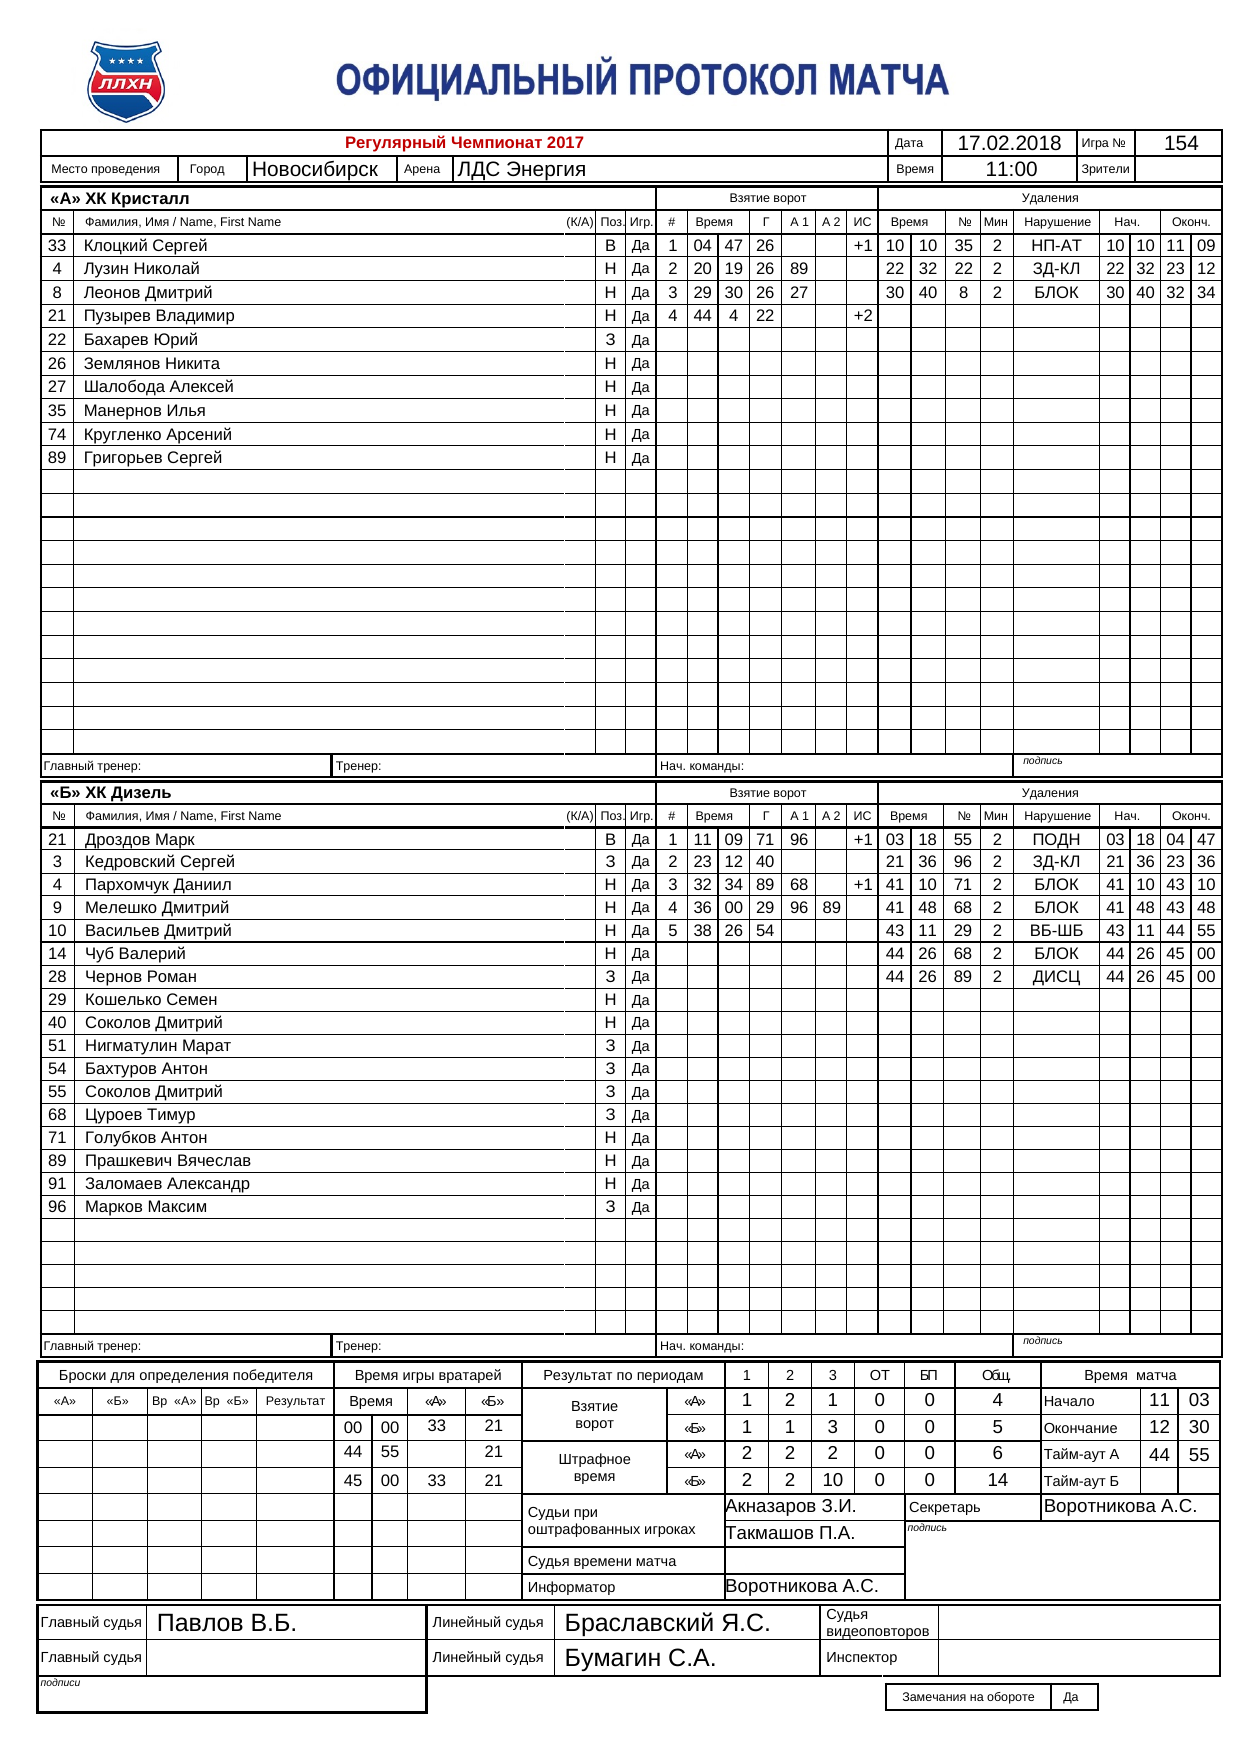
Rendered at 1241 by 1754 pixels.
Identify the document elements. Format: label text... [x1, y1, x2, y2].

table_cell Нигматулин Марат [75, 1035, 564, 1057]
table_cell [782, 1150, 815, 1172]
table_cell [1014, 541, 1099, 564]
table_cell Да [626, 1150, 655, 1172]
table_cell [879, 1242, 910, 1264]
table_cell 8 [42, 281, 73, 303]
table_cell [912, 707, 945, 729]
table_cell [816, 659, 846, 682]
table_cell [1100, 1219, 1129, 1241]
table_header Броски для определения победителя [39, 1363, 333, 1387]
table_cell [257, 1494, 333, 1520]
table_cell 21 [466, 1416, 521, 1440]
table_cell Да [626, 1081, 655, 1103]
table_cell [1100, 352, 1129, 374]
table_cell 54 [42, 1058, 74, 1079]
table_cell [1131, 541, 1160, 564]
table_cell [148, 1416, 201, 1440]
table_cell [1192, 565, 1221, 587]
table_cell [847, 328, 877, 351]
table_cell [1131, 328, 1160, 351]
table_cell [657, 989, 687, 1011]
table_cell Штрафное время [523, 1442, 666, 1493]
table_cell [565, 376, 595, 398]
table_cell [847, 943, 877, 964]
table_cell [1131, 305, 1160, 327]
table_cell [912, 1012, 943, 1033]
table_cell [202, 1494, 256, 1520]
table_cell [1161, 1081, 1190, 1103]
table_cell [719, 943, 749, 964]
table_cell ЛДС Энергия [454, 157, 887, 181]
table_cell 71 [944, 874, 980, 895]
table_cell [782, 1288, 815, 1310]
table_cell [626, 565, 655, 587]
table_cell [1014, 305, 1099, 327]
table_cell [719, 1311, 749, 1333]
table_cell [1014, 1127, 1099, 1149]
table_cell [750, 989, 781, 1011]
table_cell Бахтуров Антон [75, 1058, 564, 1079]
table_cell [565, 683, 595, 706]
table_cell [1100, 1104, 1129, 1126]
table_cell Шалобода Алексей [74, 376, 564, 398]
table_cell Зрители [1078, 157, 1134, 181]
table_cell 41 [879, 896, 910, 918]
table_header Взятие ворот [657, 188, 877, 209]
table_cell 89 [944, 966, 980, 987]
table_cell [565, 1058, 595, 1079]
table_cell Дроздов Марк [75, 829, 564, 849]
table_cell [944, 1242, 980, 1264]
table_cell [565, 446, 595, 469]
table_cell [688, 565, 717, 587]
table_cell [1192, 1265, 1221, 1287]
table_cell 32 [1131, 257, 1160, 280]
table_cell [946, 446, 980, 469]
table_cell [565, 470, 595, 493]
table_cell [912, 328, 945, 351]
table_cell [39, 1494, 92, 1520]
table_cell [565, 1104, 595, 1126]
table_cell [782, 494, 815, 516]
table_cell 0 [905, 1468, 954, 1493]
table_cell 11 [1131, 920, 1160, 941]
table_cell [1131, 565, 1160, 587]
table_cell [1161, 1058, 1190, 1079]
table_cell [847, 1081, 877, 1103]
table_cell [565, 305, 595, 327]
table_cell [565, 541, 595, 564]
table_cell [596, 1265, 625, 1287]
table_cell 00 [719, 896, 749, 918]
table_cell 1 [657, 829, 687, 849]
table_cell 44 [1100, 966, 1129, 987]
table_cell Чуб Валерий [75, 943, 564, 964]
table_cell 03 [879, 829, 910, 849]
table_cell [688, 541, 717, 564]
table_cell [626, 1242, 655, 1264]
table_cell [1014, 1219, 1099, 1241]
table_cell [657, 518, 687, 540]
table_cell [1192, 446, 1221, 469]
table_cell (К/А) [565, 211, 595, 233]
table_cell 91 [42, 1173, 74, 1195]
table_cell Да [626, 376, 655, 398]
table_cell подписи [39, 1677, 425, 1711]
table_cell [847, 730, 877, 753]
table_cell [719, 565, 749, 587]
table_cell [946, 352, 980, 374]
table_cell [782, 636, 815, 658]
table_cell [816, 470, 846, 493]
table_cell [946, 636, 980, 658]
table_cell [719, 376, 749, 398]
table_cell 44 [1141, 1441, 1177, 1467]
table_cell [1014, 470, 1099, 493]
table_cell [688, 1058, 717, 1079]
table_cell [750, 1081, 781, 1103]
table_cell [565, 328, 595, 351]
table_cell [750, 518, 781, 540]
table_cell [879, 305, 910, 327]
table_cell [816, 257, 846, 280]
table_cell [1161, 707, 1190, 729]
table_cell НП-АТ [1014, 235, 1099, 256]
table_cell Время [879, 805, 943, 826]
table_cell [912, 659, 945, 682]
table_cell [93, 1521, 147, 1546]
table_cell [688, 1219, 717, 1241]
table_cell [912, 989, 943, 1011]
table_cell [1100, 730, 1129, 753]
table_cell [1131, 446, 1160, 469]
table_cell [74, 612, 564, 634]
table_cell [408, 1441, 465, 1467]
table_cell [1192, 399, 1221, 422]
table_cell [335, 1547, 371, 1573]
table_cell А 1 [782, 805, 815, 826]
table_cell [1192, 494, 1221, 516]
table_cell 44 [879, 966, 910, 987]
table_cell [466, 1521, 521, 1546]
table_cell 0 [905, 1415, 954, 1440]
table_cell [1131, 494, 1160, 516]
table_cell [816, 1265, 846, 1287]
table_cell 1 [657, 235, 687, 256]
table_cell [688, 1104, 717, 1126]
table_cell 00 [1192, 966, 1221, 987]
table_cell # [657, 805, 687, 826]
table_cell [74, 683, 564, 706]
table_cell [596, 470, 625, 493]
table_cell [946, 683, 980, 706]
table_cell [782, 1035, 815, 1057]
table_cell Цуроев Тимур [75, 1104, 564, 1126]
table_cell [1192, 989, 1221, 1011]
table_cell Главный судья [39, 1640, 146, 1675]
table_cell [1100, 989, 1129, 1011]
table_cell 26 [750, 235, 781, 256]
table_cell [944, 1150, 980, 1172]
table_cell 22 [946, 257, 980, 280]
table_cell 35 [42, 399, 73, 422]
table_cell [1131, 399, 1160, 422]
table_cell Да [626, 920, 655, 941]
table_cell [750, 1265, 781, 1287]
table_cell [912, 1288, 943, 1310]
table_cell [847, 1058, 877, 1079]
table_cell Пархомчук Даниил [75, 874, 564, 895]
table_cell [816, 305, 846, 327]
table_cell [1131, 376, 1160, 398]
table_cell З [596, 1058, 625, 1079]
table_cell Нач. команды: [657, 1335, 1012, 1356]
table_cell [847, 352, 877, 374]
table_cell [981, 1012, 1013, 1033]
table_cell [1131, 989, 1160, 1011]
table_cell [1131, 1288, 1160, 1310]
table_cell [657, 1265, 687, 1287]
table_cell [1014, 1242, 1099, 1264]
table_cell Время [688, 805, 749, 826]
table_cell [1014, 1012, 1099, 1033]
table_cell [944, 1311, 980, 1333]
table_cell [981, 1104, 1013, 1126]
table_cell [944, 1081, 980, 1103]
table_cell Да [626, 1058, 655, 1079]
table_cell [847, 1150, 877, 1172]
table_cell 20 [688, 257, 717, 280]
table_cell 03 [1100, 829, 1129, 849]
table_cell [912, 541, 945, 564]
table_cell [1161, 376, 1190, 398]
table_cell [1014, 376, 1099, 398]
table_cell [782, 235, 815, 256]
table_cell Время [889, 157, 941, 181]
table_cell [847, 257, 877, 280]
table_cell [816, 1035, 846, 1057]
table_cell 21 [42, 305, 73, 327]
table_cell [688, 423, 717, 445]
table_cell [939, 1606, 1219, 1639]
table_cell Н [596, 920, 625, 941]
table_cell [1014, 352, 1099, 374]
table_cell [657, 1173, 687, 1195]
table_cell Да [626, 896, 655, 918]
table_cell [816, 1288, 846, 1310]
table_cell [1100, 636, 1129, 658]
table_cell [1014, 1173, 1099, 1195]
table_cell [373, 1494, 407, 1520]
table_cell [816, 494, 846, 516]
table_cell 32 [912, 257, 945, 280]
table_header Взятие ворот [657, 783, 877, 803]
table_cell Да [626, 399, 655, 422]
table_cell [1161, 1196, 1190, 1218]
table_cell 10 [42, 920, 74, 941]
table_cell подпись [906, 1522, 1219, 1599]
table_cell 41 [879, 874, 910, 895]
table_cell [719, 328, 749, 351]
table_cell [39, 1547, 92, 1573]
table_cell 54 [750, 920, 781, 941]
table_cell [946, 588, 980, 611]
table_cell 40 [1131, 281, 1160, 303]
table_cell [1100, 1150, 1129, 1172]
table_cell [719, 1173, 749, 1195]
table_cell [1014, 1035, 1099, 1057]
table_cell [93, 1547, 147, 1573]
table_cell [42, 541, 73, 564]
table_cell Да [626, 1035, 655, 1057]
table_cell [944, 1104, 980, 1126]
table_cell [847, 850, 877, 872]
table_cell Да [626, 829, 655, 849]
table_cell 18 [912, 829, 943, 849]
table_cell [816, 1012, 846, 1033]
table_cell 00 [373, 1468, 407, 1493]
table_cell [1192, 376, 1221, 398]
table_cell [847, 1311, 877, 1333]
table_cell [466, 1547, 521, 1573]
table_cell [981, 588, 1013, 611]
table_cell 2 [981, 896, 1013, 918]
table_cell Да [626, 966, 655, 987]
table_cell [816, 966, 846, 987]
table_cell [750, 376, 781, 398]
table_cell Манернов Илья [74, 399, 564, 422]
table_cell [981, 612, 1013, 634]
table_cell [1161, 1288, 1190, 1310]
table_cell [847, 1242, 877, 1264]
table_cell [657, 328, 687, 351]
table_cell [1100, 588, 1129, 611]
table_cell [688, 1265, 717, 1287]
table_cell [944, 1265, 980, 1287]
table_cell [750, 541, 781, 564]
table_cell 96 [782, 896, 815, 918]
table_cell [596, 565, 625, 587]
table_cell [1192, 1035, 1221, 1057]
table_cell «А» [39, 1389, 92, 1413]
table_cell [981, 659, 1013, 682]
table_cell [148, 1574, 201, 1599]
table_cell [1100, 494, 1129, 516]
table_cell [782, 1311, 815, 1333]
table_cell [847, 920, 877, 941]
table_cell [719, 1265, 749, 1287]
table_cell 18 [1131, 829, 1160, 849]
table_cell [981, 423, 1013, 445]
table_cell [1192, 707, 1221, 729]
table_cell [657, 376, 687, 398]
table_cell [816, 730, 846, 753]
table_cell 68 [944, 896, 980, 918]
table_cell [719, 1242, 749, 1264]
table_cell [39, 1441, 92, 1467]
table_cell 40 [750, 850, 781, 872]
table_cell 22 [879, 257, 910, 280]
table_cell [1100, 565, 1129, 587]
table_cell В [596, 829, 625, 849]
table_cell 2 [981, 943, 1013, 964]
table_cell З [596, 1035, 625, 1057]
table_cell [1100, 1173, 1129, 1195]
table_cell Марков Максим [75, 1196, 564, 1218]
table_cell [879, 376, 910, 398]
table_cell 26 [1131, 943, 1160, 964]
table_cell [847, 588, 877, 611]
table_cell [74, 541, 564, 564]
table_cell [688, 636, 717, 658]
table_cell [879, 541, 910, 564]
table_cell [981, 1219, 1013, 1241]
table_cell [782, 1219, 815, 1241]
table_cell [657, 494, 687, 516]
table_cell [657, 1150, 687, 1172]
table_cell 0 [855, 1389, 904, 1413]
table_header 3 [812, 1363, 854, 1387]
table_cell [688, 518, 717, 540]
table_cell 11 [1161, 235, 1190, 256]
table_cell [912, 1196, 943, 1218]
table_cell 21 [879, 850, 910, 872]
table_cell [946, 659, 980, 682]
table_cell 8 [946, 281, 980, 303]
table_cell [688, 399, 717, 422]
table_cell [1100, 1127, 1129, 1149]
table_cell [39, 1521, 92, 1546]
table_cell [657, 636, 687, 658]
table_cell [1100, 1012, 1129, 1033]
table_cell 33 [408, 1416, 465, 1440]
table_cell [816, 1196, 846, 1218]
table_cell [42, 659, 73, 682]
table_cell [944, 1219, 980, 1241]
table_cell [1014, 1288, 1099, 1310]
table_header 154 [1136, 131, 1221, 155]
table_cell [816, 829, 846, 849]
table_cell [688, 683, 717, 706]
table_cell 48 [1192, 896, 1221, 918]
table_cell [912, 612, 945, 634]
table_header Общ. [956, 1363, 1040, 1387]
table_cell Н [596, 1150, 625, 1172]
table_cell [1100, 683, 1129, 706]
table_cell [944, 989, 980, 1011]
table_cell [782, 1127, 815, 1149]
table_cell [565, 1265, 595, 1287]
table_cell 04 [688, 235, 717, 256]
table_cell [1100, 518, 1129, 540]
table_cell Информатор [523, 1575, 724, 1599]
table_cell [335, 1521, 371, 1546]
table_cell 10 [879, 235, 910, 256]
table_cell [847, 1219, 877, 1241]
table_cell +1 [847, 235, 877, 256]
table_cell [750, 470, 781, 493]
table_cell 68 [42, 1104, 74, 1126]
table_cell [1100, 423, 1129, 445]
table_cell 4 [42, 257, 73, 280]
table_cell 00 [373, 1416, 407, 1440]
table_cell [816, 565, 846, 587]
table_cell 29 [750, 896, 781, 918]
table_cell [657, 1081, 687, 1103]
table_cell [74, 707, 564, 729]
table_cell [847, 423, 877, 445]
table_cell 0 [855, 1415, 904, 1440]
table_cell [74, 470, 564, 493]
table_cell [1161, 305, 1190, 327]
table_cell [782, 1058, 815, 1079]
table_cell [565, 518, 595, 540]
table_cell [335, 1494, 371, 1520]
table_cell 2 [981, 966, 1013, 987]
table_cell Нарушение [1014, 805, 1099, 826]
table_cell (К/А) [565, 805, 595, 826]
table_cell 0 [855, 1468, 904, 1493]
table_cell [688, 943, 717, 964]
table_cell [879, 1219, 910, 1241]
table_cell [816, 1104, 846, 1126]
table_cell З [596, 850, 625, 872]
table_cell [1014, 518, 1099, 540]
table_cell 21 [1100, 850, 1129, 872]
table_cell [719, 446, 749, 469]
table_cell [981, 1265, 1013, 1287]
table_cell [912, 446, 945, 469]
table_cell [782, 1242, 815, 1264]
table_cell [1192, 518, 1221, 540]
table_header 17.02.2018 [943, 131, 1076, 155]
table_cell 1 [769, 1415, 811, 1440]
table_cell [847, 989, 877, 1011]
table_cell подпись [1014, 755, 1221, 776]
table_cell [879, 1081, 910, 1103]
table_cell ЗД-КЛ [1014, 850, 1099, 872]
table_cell [946, 730, 980, 753]
table_cell [847, 683, 877, 706]
table_cell [688, 1150, 717, 1172]
table_cell [148, 1468, 201, 1493]
table_cell [688, 1081, 717, 1103]
table_cell [912, 730, 945, 753]
table_cell [847, 1196, 877, 1218]
table_cell Да [626, 1012, 655, 1033]
table_cell [1131, 1104, 1160, 1126]
table_cell [1100, 305, 1129, 327]
table_cell 11 [1141, 1389, 1177, 1413]
table_cell 09 [719, 829, 749, 849]
table_cell [944, 1173, 980, 1195]
table_cell [565, 920, 595, 941]
table_cell 3 [657, 874, 687, 895]
table_cell 30 [719, 281, 749, 303]
table_cell [719, 612, 749, 634]
table_cell [688, 328, 717, 351]
table_cell [1161, 423, 1190, 445]
table_cell 1 [812, 1389, 854, 1413]
table_cell Такмашов П.А. [726, 1521, 904, 1546]
table_cell [981, 541, 1013, 564]
table_cell З [596, 1196, 625, 1218]
table_cell Н [596, 399, 625, 422]
table_cell [657, 1242, 687, 1264]
table_cell 26 [719, 920, 749, 941]
table_cell 26 [42, 352, 73, 374]
table_cell 10 [1131, 874, 1160, 895]
table_cell [847, 1104, 877, 1126]
table_cell [816, 683, 846, 706]
table_cell [750, 943, 781, 964]
table_cell [981, 518, 1013, 540]
table_cell [565, 1196, 595, 1218]
table_cell [1100, 1035, 1129, 1057]
table_cell 2 [726, 1442, 768, 1467]
table_cell [816, 1173, 846, 1195]
table_cell [657, 943, 687, 964]
table_cell 89 [782, 257, 815, 280]
table_cell [1100, 1196, 1129, 1218]
table_cell [782, 565, 815, 587]
table_cell [657, 399, 687, 422]
table_cell [719, 470, 749, 493]
table_cell [981, 683, 1013, 706]
table_cell 11 [688, 829, 717, 849]
table_cell [657, 683, 687, 706]
table_cell [946, 494, 980, 516]
table_cell В [596, 235, 625, 256]
table_cell [847, 470, 877, 493]
table_cell [879, 636, 910, 658]
table_cell [1161, 1150, 1190, 1172]
table_header «А» ХК Кристалл [42, 188, 655, 209]
table_cell [688, 352, 717, 374]
table_cell [1161, 470, 1190, 493]
table_cell «А» [408, 1389, 465, 1413]
table_cell Время [879, 211, 945, 233]
table_cell [657, 423, 687, 445]
table_cell [626, 707, 655, 729]
table_cell [719, 1058, 749, 1079]
table_cell [688, 989, 717, 1011]
table_cell [879, 1311, 910, 1333]
table_cell [981, 328, 1013, 351]
table_cell [912, 588, 945, 611]
table_cell [93, 1494, 147, 1520]
table_cell [782, 588, 815, 611]
table_cell 3 [42, 850, 74, 872]
table_cell Тренер: [333, 1335, 655, 1356]
table_cell [782, 328, 815, 351]
table_cell [657, 1035, 687, 1057]
table_cell 0 [905, 1389, 954, 1413]
table_cell 55 [944, 829, 980, 849]
table_cell [1161, 989, 1190, 1011]
table_cell [946, 612, 980, 634]
table_cell [1131, 659, 1160, 682]
table_cell [912, 494, 945, 516]
table_cell [688, 1242, 717, 1264]
table_cell [719, 541, 749, 564]
table_cell [719, 1288, 749, 1310]
table_cell 21 [466, 1468, 521, 1493]
table_header Время игры вратарей [335, 1363, 521, 1387]
table_cell [626, 730, 655, 753]
table_cell 44 [1100, 943, 1129, 964]
table_cell [1131, 1219, 1160, 1241]
table_cell № [42, 211, 73, 233]
table_cell 23 [688, 850, 717, 872]
table_cell [719, 352, 749, 374]
table_cell Н [596, 352, 625, 374]
table_cell Н [596, 874, 625, 895]
table_cell [944, 1288, 980, 1310]
table_cell [912, 305, 945, 327]
table_cell [1014, 1150, 1099, 1172]
table_header Регулярный Чемпионат 2017 [42, 131, 887, 155]
table_cell Клоцкий Сергей [74, 235, 564, 256]
table_cell [596, 1242, 625, 1264]
table_cell [879, 612, 910, 634]
table_cell [148, 1441, 201, 1467]
table_cell Да [626, 1127, 655, 1149]
table_cell 41 [1100, 874, 1129, 895]
table_cell [688, 730, 717, 753]
table_cell [1131, 1035, 1160, 1057]
table_cell [626, 1219, 655, 1241]
table_cell [42, 565, 73, 587]
table_cell 2 [981, 874, 1013, 895]
table_cell [1161, 399, 1190, 422]
table_cell [816, 1081, 846, 1103]
table_cell [565, 1012, 595, 1033]
table_cell Кругленко Арсений [74, 423, 564, 445]
table_cell [202, 1521, 256, 1546]
table_cell [1161, 588, 1190, 611]
table_cell [202, 1468, 256, 1493]
table_cell Павлов В.Б. [147, 1606, 425, 1639]
table_cell [782, 541, 815, 564]
table_cell 2 [981, 281, 1013, 303]
table_cell [750, 1173, 781, 1195]
table_cell [1014, 989, 1099, 1011]
table_cell [782, 1081, 815, 1103]
table_cell [42, 518, 73, 540]
table_cell [944, 1196, 980, 1218]
table_cell [565, 874, 595, 895]
table_cell [1131, 1127, 1160, 1149]
table_cell [912, 636, 945, 658]
table_cell [750, 1150, 781, 1172]
table_cell [944, 1058, 980, 1079]
table_cell [1100, 707, 1129, 729]
table_cell 96 [944, 850, 980, 872]
table_cell [1192, 1242, 1221, 1264]
table_cell [1014, 399, 1099, 422]
table_cell [565, 966, 595, 987]
table_cell Землянов Никита [74, 352, 564, 374]
table_cell [1192, 328, 1221, 351]
table_cell Судья времени матча [523, 1548, 724, 1573]
table_header Время матча [1042, 1363, 1219, 1387]
table_cell [657, 1219, 687, 1241]
table_cell [750, 1127, 781, 1149]
table_cell [912, 423, 945, 445]
table_cell Да [626, 850, 655, 872]
table_cell [1161, 612, 1190, 634]
table_cell 45 [335, 1468, 371, 1493]
table_cell [719, 636, 749, 658]
table_cell 00 [1192, 943, 1221, 964]
table_cell [981, 446, 1013, 469]
table_cell [1100, 612, 1129, 634]
table_cell [879, 328, 910, 351]
table_header 1 [726, 1363, 768, 1387]
table_cell [912, 683, 945, 706]
table_cell Линейный судья [428, 1640, 554, 1675]
table_cell Да [626, 257, 655, 280]
table_cell [1192, 1058, 1221, 1079]
table_cell [75, 1242, 564, 1264]
table_cell [912, 1035, 943, 1057]
table_cell 45 [1161, 943, 1190, 964]
table_cell [816, 235, 846, 256]
table_cell [1192, 659, 1221, 682]
table_cell [816, 874, 846, 895]
table_cell БЛОК [1014, 874, 1099, 895]
table_cell 03 [1179, 1389, 1219, 1413]
table_cell [1099, 1682, 1220, 1711]
table_cell [596, 1219, 625, 1241]
table_cell [626, 683, 655, 706]
table_cell [565, 1219, 595, 1241]
table_cell Судья видеоповторов [821, 1606, 938, 1639]
table_cell Город [179, 157, 246, 181]
table_cell [912, 1311, 943, 1333]
table_cell [657, 707, 687, 729]
table_cell Вр «Б» [202, 1389, 256, 1413]
table_cell 3 [812, 1415, 854, 1440]
table_cell [912, 376, 945, 398]
table_cell [1014, 588, 1099, 611]
table_cell Васильев Дмитрий [75, 920, 564, 941]
table_cell [1014, 446, 1099, 469]
table_cell [847, 541, 877, 564]
table_cell 5 [956, 1415, 1040, 1440]
table_cell [1100, 659, 1129, 682]
table_cell [596, 541, 625, 564]
table_cell [596, 612, 625, 634]
table_cell [1192, 1104, 1221, 1126]
table_cell [847, 399, 877, 422]
table_cell [879, 659, 910, 682]
table_cell [1131, 730, 1160, 753]
table_cell [1131, 683, 1160, 706]
table_cell Да [626, 423, 655, 445]
table_cell 71 [42, 1127, 74, 1149]
table_cell [719, 1127, 749, 1149]
table_cell 55 [1179, 1441, 1219, 1467]
table_cell [596, 683, 625, 706]
table_cell [657, 565, 687, 587]
table_cell 89 [750, 874, 781, 895]
table_cell [1014, 1104, 1099, 1126]
table_cell 44 [879, 943, 910, 964]
table_cell [688, 966, 717, 987]
table_cell [565, 588, 595, 611]
table_cell [782, 423, 815, 445]
table_cell [981, 730, 1013, 753]
table_cell 28 [42, 966, 74, 987]
table_cell [946, 707, 980, 729]
table_cell 2 [981, 235, 1013, 256]
table_cell Нач. [1100, 805, 1160, 826]
table_cell [1192, 541, 1221, 564]
table_cell [1192, 612, 1221, 634]
table_cell [1014, 1265, 1099, 1287]
table_cell [1161, 352, 1190, 374]
table_cell Вр «А» [148, 1389, 201, 1413]
table_cell 14 [42, 943, 74, 964]
table_cell +1 [847, 829, 877, 849]
table_cell Прашкевич Вячеслав [75, 1150, 564, 1172]
table_cell [782, 1012, 815, 1033]
table_cell 33 [42, 235, 73, 256]
table_cell [750, 352, 781, 374]
table_cell [719, 1196, 749, 1218]
table_cell [202, 1416, 256, 1440]
table_cell [719, 1035, 749, 1057]
table_cell 27 [782, 281, 815, 303]
table_cell [688, 1012, 717, 1033]
table_cell Н [596, 376, 625, 398]
table_cell [688, 707, 717, 729]
table_cell [946, 423, 980, 445]
table_cell [42, 1288, 74, 1310]
table_cell Браславский Я.С. [555, 1606, 819, 1639]
table_cell [75, 1265, 564, 1287]
table_cell [565, 257, 595, 280]
table_cell 44 [1161, 920, 1190, 941]
table_cell 2 [769, 1442, 811, 1467]
table_cell [816, 281, 846, 303]
table_header «Б» ХК Дизель [42, 783, 655, 803]
table_cell [946, 565, 980, 587]
table_cell [565, 565, 595, 587]
table_cell [847, 659, 877, 682]
table_cell [1100, 1288, 1129, 1310]
table_cell [939, 1640, 1219, 1675]
table_cell [1161, 446, 1190, 469]
table_cell [565, 707, 595, 729]
table_cell [782, 470, 815, 493]
table_cell [750, 707, 781, 729]
table_cell [981, 1058, 1013, 1079]
table_cell [981, 1081, 1013, 1103]
table_cell [981, 1173, 1013, 1195]
table_cell 2 [769, 1389, 811, 1413]
table_cell [981, 376, 1013, 398]
table_cell 11 [912, 920, 943, 941]
table_cell [782, 399, 815, 422]
table_cell [816, 446, 846, 469]
table_cell [847, 494, 877, 516]
table_cell [373, 1521, 407, 1546]
table_cell Н [596, 446, 625, 469]
table_cell [879, 1058, 910, 1079]
table_cell [879, 1150, 910, 1172]
table_cell [879, 1104, 910, 1126]
table_cell [1161, 1242, 1190, 1264]
table_cell [1131, 352, 1160, 374]
table_cell Заломаев Александр [75, 1173, 564, 1195]
table_cell [816, 1242, 846, 1264]
table_cell [719, 659, 749, 682]
table_cell Секретарь [906, 1495, 1040, 1520]
table_cell [1014, 659, 1099, 682]
table_cell 22 [1100, 257, 1129, 280]
table_cell [847, 966, 877, 987]
table_cell [75, 1219, 564, 1241]
table_cell 21 [42, 829, 74, 849]
table_cell [147, 1640, 425, 1675]
table_cell [74, 659, 564, 682]
table_cell Да [626, 305, 655, 327]
table_cell [1192, 730, 1221, 753]
table_cell [657, 659, 687, 682]
table_cell [74, 588, 564, 611]
table_cell Пузырев Владимир [74, 305, 564, 327]
table_cell 43 [879, 920, 910, 941]
table_cell [42, 1265, 74, 1287]
table_cell [782, 966, 815, 987]
table_header Результат по периодам [523, 1363, 724, 1387]
table_cell 1 [726, 1389, 768, 1413]
table_cell [719, 588, 749, 611]
table_cell [565, 850, 595, 872]
table_cell [879, 1127, 910, 1149]
table_cell З [596, 966, 625, 987]
table_cell [1161, 1173, 1190, 1195]
table_cell [1161, 1012, 1190, 1033]
table_cell [946, 376, 980, 398]
table_cell [39, 1416, 92, 1440]
table_cell 10 [912, 235, 945, 256]
table_cell [565, 1288, 595, 1310]
table_cell [657, 1104, 687, 1126]
table_cell 35 [946, 235, 980, 256]
table_cell [688, 470, 717, 493]
table_cell [847, 1288, 877, 1310]
table_cell [1192, 683, 1221, 706]
table_cell [1192, 1012, 1221, 1033]
table_cell [408, 1494, 465, 1520]
table_cell [565, 494, 595, 516]
table_cell [626, 1311, 655, 1333]
table_cell [816, 850, 846, 872]
table_cell [750, 1058, 781, 1079]
table_cell [879, 494, 910, 516]
table_cell 26 [1131, 966, 1160, 987]
table_cell 5 [657, 920, 687, 941]
table_cell [1192, 352, 1221, 374]
table_cell [816, 707, 846, 729]
table_cell [657, 612, 687, 634]
table_cell [981, 1127, 1013, 1149]
table_cell [626, 1265, 655, 1287]
table_cell [912, 1219, 943, 1241]
table_cell [816, 588, 846, 611]
table_cell [879, 399, 910, 422]
table_cell [816, 1127, 846, 1149]
table_cell Бахарев Юрий [74, 328, 564, 351]
table_cell [39, 1468, 92, 1493]
table_cell [719, 1081, 749, 1103]
table_cell [42, 636, 73, 658]
table_cell Результат [257, 1389, 333, 1413]
table_cell Нач. [1100, 211, 1160, 233]
table_cell 21 [466, 1441, 521, 1467]
table_cell [946, 328, 980, 351]
table_cell 2 [981, 257, 1013, 280]
table_cell 32 [688, 874, 717, 895]
table_cell [981, 494, 1013, 516]
table_cell Да [626, 352, 655, 374]
picture [5, 28, 1179, 129]
table_cell Н [596, 1012, 625, 1033]
table_cell З [596, 1081, 625, 1103]
table_cell Бумагин С.А. [555, 1640, 819, 1675]
table_cell [202, 1574, 256, 1599]
table_cell [1161, 659, 1190, 682]
table_cell [879, 352, 910, 374]
table_cell 22 [42, 328, 73, 351]
table_cell [596, 730, 625, 753]
table_cell [565, 636, 595, 658]
table_cell Да [626, 328, 655, 351]
table_cell 19 [719, 257, 749, 280]
table_cell А 1 [782, 211, 815, 233]
table_cell [719, 966, 749, 987]
table_cell [750, 730, 781, 753]
table_cell [782, 850, 815, 872]
table_cell ИС [847, 211, 877, 233]
table_cell [42, 683, 73, 706]
table_cell [75, 1311, 564, 1333]
table_cell [750, 1242, 781, 1264]
table_cell [879, 707, 910, 729]
table_cell Взятие ворот [523, 1389, 666, 1440]
table_cell [335, 1574, 371, 1599]
table_cell 29 [42, 989, 74, 1011]
table_cell [782, 943, 815, 964]
table_cell [93, 1441, 147, 1467]
table_cell [565, 423, 595, 445]
table_cell Да [626, 446, 655, 469]
table_cell 36 [912, 850, 943, 872]
table_cell [1161, 565, 1190, 587]
table_cell [1131, 1242, 1160, 1264]
table_cell [1131, 423, 1160, 445]
table_cell [750, 636, 781, 658]
table_cell [847, 1012, 877, 1033]
table_cell [782, 1265, 815, 1287]
table_cell [750, 1196, 781, 1218]
table_cell 34 [719, 874, 749, 895]
table_cell [93, 1416, 147, 1440]
table_cell [816, 920, 846, 941]
table_cell [816, 636, 846, 658]
table_cell Игр. [626, 211, 655, 233]
table_cell 38 [688, 920, 717, 941]
table_cell Время [335, 1389, 407, 1413]
table_cell 26 [912, 966, 943, 987]
table_cell 55 [1192, 920, 1221, 941]
table_cell З [596, 1104, 625, 1126]
table_cell [719, 707, 749, 729]
table_cell 2 [981, 850, 1013, 872]
table_cell 2 [812, 1442, 854, 1467]
table_cell 51 [42, 1035, 74, 1057]
table_cell [657, 730, 687, 753]
table_cell 45 [1161, 966, 1190, 987]
table_cell 68 [944, 943, 980, 964]
table_cell [1100, 446, 1129, 469]
table_cell Н [596, 281, 625, 303]
table_cell [816, 518, 846, 540]
table_cell Да [626, 1173, 655, 1195]
table_cell Григорьев Сергей [74, 446, 564, 469]
table_cell [912, 470, 945, 493]
table_cell 96 [42, 1196, 74, 1218]
table_cell Н [596, 305, 625, 327]
table_cell [42, 1242, 74, 1264]
table_cell [1100, 1242, 1129, 1264]
table_cell [981, 989, 1013, 1011]
table_cell [148, 1547, 201, 1573]
table_cell Фамилия, Имя / Name, First Name [74, 211, 565, 233]
table_cell 32 [1161, 281, 1190, 303]
table_cell [782, 683, 815, 706]
table_cell [847, 896, 877, 918]
table_cell [912, 565, 945, 587]
table_cell [39, 1574, 92, 1599]
table_cell [1141, 1468, 1177, 1493]
table_cell [1131, 612, 1160, 634]
table_cell 30 [1179, 1415, 1219, 1440]
table_header Удаления [879, 188, 1221, 209]
table_cell [816, 943, 846, 964]
table_cell [719, 683, 749, 706]
table_cell Окончание [1042, 1415, 1140, 1440]
table_cell 10 [1192, 874, 1221, 895]
table_cell 55 [42, 1081, 74, 1103]
table_cell [1131, 1058, 1160, 1079]
table_cell [466, 1574, 521, 1599]
table_header Игра № [1078, 131, 1134, 155]
table_cell [1131, 518, 1160, 540]
table_cell «Б» [668, 1468, 724, 1493]
table_cell [912, 1265, 943, 1287]
table_cell [565, 659, 595, 682]
table_cell [42, 730, 73, 753]
table_cell [93, 1574, 147, 1599]
table_cell ВБ-ШБ [1014, 920, 1099, 941]
table_cell 41 [1100, 896, 1129, 918]
table_cell [1192, 1127, 1221, 1149]
table_cell [879, 1012, 910, 1033]
table_cell 26 [750, 281, 781, 303]
table_cell [1161, 730, 1190, 753]
table_cell [596, 518, 625, 540]
table_cell Соколов Дмитрий [75, 1012, 564, 1033]
table_cell [1131, 1012, 1160, 1033]
table_cell [879, 518, 910, 540]
table_cell [565, 1242, 595, 1264]
table_cell [1192, 1150, 1221, 1172]
table_cell [750, 1035, 781, 1057]
table_cell «Б» [668, 1415, 724, 1440]
table_cell [428, 1677, 882, 1711]
table_cell [719, 494, 749, 516]
table_cell 29 [944, 920, 980, 941]
table_cell Инспектор [821, 1640, 938, 1675]
table_cell [1136, 157, 1221, 181]
table_cell [1100, 470, 1129, 493]
table_cell [1192, 1311, 1221, 1333]
table_cell [816, 612, 846, 634]
table_cell [750, 446, 781, 469]
table_cell [847, 636, 877, 658]
table_cell [688, 1173, 717, 1195]
table_cell [466, 1494, 521, 1520]
table_cell [847, 376, 877, 398]
table_cell [750, 966, 781, 987]
table_cell Главный судья [39, 1606, 146, 1639]
table_cell [626, 494, 655, 516]
table_cell [1014, 423, 1099, 445]
table_cell [816, 989, 846, 1011]
table_cell [981, 636, 1013, 658]
table_cell [879, 1196, 910, 1218]
table_cell [93, 1468, 147, 1493]
table_cell [657, 1058, 687, 1079]
table_cell Фамилия, Имя / Name, First Name [75, 805, 565, 826]
table_cell 36 [1131, 850, 1160, 872]
table_cell [596, 494, 625, 516]
table_cell [408, 1521, 465, 1546]
table_cell [719, 730, 749, 753]
table_cell [202, 1441, 256, 1467]
table_cell 1 [726, 1415, 768, 1440]
table_cell [657, 588, 687, 611]
table_cell [688, 1196, 717, 1218]
table_cell [879, 423, 910, 445]
table_cell 27 [42, 376, 73, 398]
table_cell [565, 612, 595, 634]
table_cell [1014, 730, 1099, 753]
table_cell [981, 1196, 1013, 1218]
table_cell 2 [981, 920, 1013, 941]
table_cell 23 [1161, 850, 1190, 872]
table_cell 36 [1192, 850, 1221, 872]
table_cell Линейный судья [428, 1606, 554, 1639]
table_cell [565, 281, 595, 303]
table_cell [565, 730, 595, 753]
table_cell [1179, 1468, 1219, 1493]
table_cell [816, 423, 846, 445]
table_cell «А» [668, 1389, 724, 1413]
table_cell [1100, 376, 1129, 398]
table_cell 34 [1192, 281, 1221, 303]
table_cell [1161, 328, 1190, 351]
table_cell [719, 518, 749, 540]
table_cell 40 [42, 1012, 74, 1033]
table_cell № [42, 805, 74, 826]
table_cell 3 [657, 281, 687, 303]
table_cell [1100, 1058, 1129, 1079]
table_cell [879, 470, 910, 493]
table_cell [657, 1311, 687, 1333]
table_cell [719, 989, 749, 1011]
table_cell Мин [981, 211, 1013, 233]
table_cell 4 [956, 1389, 1040, 1413]
table_cell «Б» [93, 1389, 147, 1413]
table_header Да [1052, 1685, 1097, 1709]
table_cell [782, 518, 815, 540]
table_cell Главный тренер: [42, 1335, 330, 1356]
table_cell Арена [398, 157, 452, 181]
table_cell Н [596, 896, 625, 918]
table_cell [981, 305, 1013, 327]
table_cell 2 [726, 1468, 768, 1493]
table_cell 89 [42, 446, 73, 469]
table_cell [257, 1521, 333, 1546]
table_cell [981, 470, 1013, 493]
table_cell [944, 1127, 980, 1149]
table_cell [879, 1288, 910, 1310]
table_cell Время [688, 211, 749, 233]
table_cell Кедровский Сергей [75, 850, 564, 872]
table_cell 10 [912, 874, 943, 895]
table_cell Акназаров З.И. [726, 1495, 904, 1520]
table_cell [626, 1288, 655, 1310]
table_cell 44 [688, 305, 717, 327]
table_cell 4 [657, 305, 687, 327]
table_cell Да [626, 943, 655, 964]
table_cell [1014, 1311, 1099, 1333]
table_cell [879, 1265, 910, 1287]
table_cell Соколов Дмитрий [75, 1081, 564, 1103]
table_cell [750, 494, 781, 516]
table_cell 4 [657, 896, 687, 918]
table_cell [42, 1219, 74, 1241]
table_cell Да [626, 235, 655, 256]
table_cell [912, 1173, 943, 1195]
table_cell [688, 1311, 717, 1333]
table_cell [782, 707, 815, 729]
table_cell [596, 588, 625, 611]
table_cell Н [596, 989, 625, 1011]
table_cell [688, 494, 717, 516]
table_cell А 2 [816, 805, 846, 826]
table_cell [981, 1035, 1013, 1057]
table_cell 23 [1161, 257, 1190, 280]
table_cell 47 [719, 235, 749, 256]
table_cell ПОДН [1014, 829, 1099, 849]
table_cell Н [596, 1127, 625, 1149]
table_cell [944, 1035, 980, 1057]
table_cell 4 [719, 305, 749, 327]
table_cell [782, 1173, 815, 1195]
table_cell [750, 612, 781, 634]
table_cell [1100, 1311, 1129, 1333]
table_cell Чернов Роман [75, 966, 564, 987]
table_cell Да [626, 1104, 655, 1126]
table_cell [816, 399, 846, 422]
table_cell [816, 541, 846, 564]
table_cell [596, 1288, 625, 1310]
table_cell [1131, 1311, 1160, 1333]
table_cell [688, 1127, 717, 1149]
table_cell 30 [879, 281, 910, 303]
table_cell [75, 1288, 564, 1310]
table_cell 29 [688, 281, 717, 303]
table_cell [1192, 423, 1221, 445]
table_cell [946, 399, 980, 422]
table_cell ИС [847, 805, 877, 826]
table_cell [750, 328, 781, 351]
table_cell Тренер: [333, 755, 655, 776]
table_cell +1 [847, 874, 877, 895]
table_cell Новосибирск [248, 157, 396, 181]
table_cell [257, 1574, 333, 1599]
table_cell [879, 989, 910, 1011]
table_cell [1192, 470, 1221, 493]
table_cell 04 [1161, 829, 1190, 849]
table_cell [782, 305, 815, 327]
table_cell [750, 1311, 781, 1333]
table_cell [782, 1104, 815, 1126]
table_cell [719, 399, 749, 422]
table_cell [719, 1104, 749, 1126]
table_cell [816, 1058, 846, 1079]
table_cell [42, 612, 73, 634]
table_cell Нарушение [1014, 211, 1099, 233]
table_cell [148, 1521, 201, 1546]
table_cell [1192, 636, 1221, 658]
table_cell А 2 [816, 211, 846, 233]
table_cell [657, 470, 687, 493]
table_cell [688, 446, 717, 469]
table_cell [750, 1288, 781, 1310]
table_cell [565, 989, 595, 1011]
table_cell 09 [1192, 235, 1221, 256]
table_header ОТ [855, 1363, 904, 1387]
table_cell [1014, 1058, 1099, 1079]
table_cell [912, 518, 945, 540]
table_cell [1100, 1265, 1129, 1287]
table_cell [626, 588, 655, 611]
table_cell [879, 565, 910, 587]
table_cell [626, 612, 655, 634]
table_cell Тайм-аут Б [1042, 1468, 1140, 1493]
table_cell 9 [42, 896, 74, 918]
table_cell [847, 281, 877, 303]
table_cell [1014, 612, 1099, 634]
table_cell [148, 1494, 201, 1520]
table_cell 00 [335, 1416, 371, 1440]
table_cell [782, 730, 815, 753]
table_cell Судьи при оштрафованных игроках [523, 1495, 724, 1546]
table_cell Н [596, 1173, 625, 1195]
table_cell [847, 1127, 877, 1149]
table_cell [257, 1416, 333, 1440]
table_cell Мелешко Дмитрий [75, 896, 564, 918]
table_cell 96 [782, 829, 815, 849]
table_cell 40 [912, 281, 945, 303]
table_cell ЗД-КЛ [1014, 257, 1099, 280]
table_cell [565, 896, 595, 918]
table_cell [912, 1058, 943, 1079]
table_cell [782, 446, 815, 469]
table_cell [912, 1127, 943, 1149]
table_cell [688, 1035, 717, 1057]
table_cell [1192, 588, 1221, 611]
table_cell [782, 1196, 815, 1218]
table_cell [1161, 1127, 1190, 1149]
table_cell [74, 518, 564, 540]
table_cell 36 [688, 896, 717, 918]
table_cell [42, 470, 73, 493]
table_cell [847, 1173, 877, 1195]
table_cell Игр. [626, 805, 655, 826]
table_cell Голубков Антон [75, 1127, 564, 1149]
table_cell [1161, 1104, 1190, 1126]
table_cell [1192, 1196, 1221, 1218]
table_cell [782, 920, 815, 941]
table_cell [879, 1035, 910, 1057]
table_cell # [657, 211, 687, 233]
table_cell [1192, 1081, 1221, 1103]
table_cell 44 [335, 1441, 371, 1467]
table_cell 26 [750, 257, 781, 280]
table_cell [565, 1035, 595, 1057]
table_cell [944, 1012, 980, 1033]
table_cell 6 [956, 1442, 1040, 1467]
table_cell 22 [750, 305, 781, 327]
table_cell Да [626, 874, 655, 895]
table_cell [981, 707, 1013, 729]
table_cell Леонов Дмитрий [74, 281, 564, 303]
table_cell [626, 659, 655, 682]
table_cell [883, 1677, 1220, 1681]
table_cell [202, 1547, 256, 1573]
table_cell [750, 423, 781, 445]
table_cell [1131, 588, 1160, 611]
table_cell [816, 376, 846, 398]
table_cell [257, 1441, 333, 1467]
table_cell [981, 1242, 1013, 1264]
table_cell [750, 588, 781, 611]
table_cell [879, 730, 910, 753]
table_cell [1161, 1265, 1190, 1287]
table_cell Мин [981, 805, 1013, 826]
table_cell 2 [657, 850, 687, 872]
table_cell [688, 376, 717, 398]
table_cell [782, 659, 815, 682]
table_cell [74, 494, 564, 516]
table_cell [981, 1150, 1013, 1172]
table_cell Н [596, 943, 625, 964]
table_cell 68 [782, 874, 815, 895]
table_cell [782, 352, 815, 374]
table_cell [946, 518, 980, 540]
table_cell Кошелько Семен [75, 989, 564, 1011]
table_cell [719, 1150, 749, 1172]
table_cell 48 [912, 896, 943, 918]
table_cell [1161, 1035, 1190, 1057]
table_cell [596, 659, 625, 682]
table_cell «Б » [466, 1389, 521, 1413]
table_cell [946, 470, 980, 493]
table_cell подпись [1014, 1335, 1221, 1356]
table_cell [719, 1219, 749, 1241]
table_cell [373, 1574, 407, 1599]
table_cell [1014, 565, 1099, 587]
table_cell 11:00 [943, 157, 1076, 181]
table_cell [750, 659, 781, 682]
table_cell Воротникова А.С. [726, 1575, 904, 1599]
table_cell [726, 1548, 904, 1573]
table_cell [816, 1150, 846, 1172]
table_cell Главный тренер: [42, 755, 330, 776]
table_cell [74, 565, 564, 587]
table_cell [1100, 399, 1129, 422]
table_cell [847, 518, 877, 540]
table_cell [912, 1104, 943, 1126]
table_cell [657, 446, 687, 469]
table_cell [626, 518, 655, 540]
table_cell [565, 829, 595, 849]
table_cell [750, 1219, 781, 1241]
table_cell БЛОК [1014, 281, 1099, 303]
table_cell [657, 541, 687, 564]
table_cell 10 [1100, 235, 1129, 256]
table_cell [373, 1547, 407, 1573]
table_cell [1014, 683, 1099, 706]
table_cell [912, 1242, 943, 1264]
table_cell [1131, 1196, 1160, 1218]
table_cell [688, 588, 717, 611]
table_header 2 [769, 1363, 811, 1387]
table_cell [816, 1219, 846, 1241]
table_cell [912, 399, 945, 422]
table_cell 71 [750, 829, 781, 849]
table_cell [257, 1468, 333, 1493]
table_cell Нач. команды: [657, 755, 1012, 776]
table_cell [657, 1012, 687, 1033]
table_cell [565, 235, 595, 256]
table_cell Да [626, 1196, 655, 1218]
table_cell [1014, 1081, 1099, 1103]
table_cell Оконч. [1161, 211, 1221, 233]
table_cell [626, 470, 655, 493]
table_cell [1014, 707, 1099, 729]
table_cell 43 [1100, 920, 1129, 941]
table_cell [74, 730, 564, 753]
table_cell [847, 612, 877, 634]
table_cell [1014, 1196, 1099, 1218]
table_cell [1161, 1311, 1190, 1333]
table_cell 30 [1100, 281, 1129, 303]
table_cell [1100, 541, 1129, 564]
table_cell [981, 399, 1013, 422]
table_cell 47 [1192, 829, 1221, 849]
table_cell [565, 1311, 595, 1333]
table_cell 12 [1192, 257, 1221, 280]
table_cell 0 [905, 1442, 954, 1467]
table_cell [1014, 636, 1099, 658]
table_cell 48 [1131, 896, 1160, 918]
table_cell [1131, 1081, 1160, 1103]
table_cell № [946, 211, 980, 233]
table_cell Да [626, 989, 655, 1011]
table_cell [782, 376, 815, 398]
table_cell [1192, 1173, 1221, 1195]
table_cell БЛОК [1014, 896, 1099, 918]
table_cell 4 [42, 874, 74, 895]
table_cell [1192, 1288, 1221, 1310]
table_cell [816, 1311, 846, 1333]
table_cell [1161, 683, 1190, 706]
table_cell Воротникова А.С. [1042, 1495, 1219, 1520]
table_cell [816, 328, 846, 351]
table_cell [750, 565, 781, 587]
table_cell № [944, 805, 980, 826]
table_cell [1161, 541, 1190, 564]
table_cell 26 [912, 943, 943, 964]
table_header Удаления [879, 783, 1221, 803]
table_cell [1100, 1081, 1129, 1103]
table_header Замечания на обороте [887, 1685, 1050, 1709]
table_cell [596, 707, 625, 729]
table_cell [596, 1311, 625, 1333]
table_cell [1131, 636, 1160, 658]
table_cell [1192, 1219, 1221, 1241]
table_cell Начало [1042, 1389, 1140, 1413]
table_cell 2 [981, 829, 1013, 849]
table_cell Поз. [596, 211, 625, 233]
table_cell 2 [769, 1468, 811, 1493]
table_cell [782, 989, 815, 1011]
table_cell [408, 1547, 465, 1573]
table_header Дата [889, 131, 941, 155]
table_cell [816, 352, 846, 374]
table_cell [847, 1265, 877, 1287]
table_cell [42, 707, 73, 729]
table_cell [946, 541, 980, 564]
table_cell [565, 352, 595, 374]
table_cell [782, 612, 815, 634]
table_cell [626, 541, 655, 564]
table_cell 33 [408, 1468, 465, 1493]
table_cell 89 [816, 896, 846, 918]
table_cell [42, 1311, 74, 1333]
table_cell [912, 1150, 943, 1172]
table_cell Место проведения [42, 157, 177, 181]
table_header БП [905, 1363, 954, 1387]
table_cell [750, 1012, 781, 1033]
table_cell [1131, 1150, 1160, 1172]
table_cell [1131, 1265, 1160, 1287]
table_cell [1131, 1173, 1160, 1195]
table_cell З [596, 328, 625, 351]
table_cell [1161, 636, 1190, 658]
table_cell 10 [1131, 235, 1160, 256]
table_cell 74 [42, 423, 73, 445]
table_cell Г [750, 805, 781, 826]
table_cell [565, 399, 595, 422]
table_cell [847, 446, 877, 469]
table_cell ДИСЦ [1014, 966, 1099, 987]
table_cell [750, 399, 781, 422]
table_cell +2 [847, 305, 877, 327]
table_cell [912, 352, 945, 374]
table_cell [719, 1012, 749, 1033]
table_cell [879, 588, 910, 611]
table_cell Да [626, 281, 655, 303]
table_cell [688, 612, 717, 634]
table_cell «А» [668, 1442, 724, 1467]
table_cell Г [750, 211, 781, 233]
table_cell [750, 1104, 781, 1126]
table_cell Оконч. [1161, 805, 1221, 826]
table_cell [565, 1150, 595, 1172]
table_cell [847, 1035, 877, 1057]
table_cell Лузин Николай [74, 257, 564, 280]
table_cell [981, 565, 1013, 587]
table_cell [879, 683, 910, 706]
table_cell 55 [373, 1441, 407, 1467]
table_cell 89 [42, 1150, 74, 1172]
table_cell Н [596, 423, 625, 445]
table_cell [946, 305, 980, 327]
table_cell 43 [1161, 874, 1190, 895]
table_cell [1131, 707, 1160, 729]
table_cell [74, 636, 564, 658]
table_cell [257, 1547, 333, 1573]
table_cell Поз. [596, 805, 625, 826]
table_cell [42, 494, 73, 516]
table_cell [1131, 470, 1160, 493]
table_cell 12 [1141, 1415, 1177, 1440]
table_cell [1161, 1219, 1190, 1241]
table_cell [879, 446, 910, 469]
table_cell [981, 352, 1013, 374]
table_cell 10 [812, 1468, 854, 1493]
table_cell [626, 636, 655, 658]
table_cell 0 [855, 1442, 904, 1467]
table_cell Н [596, 257, 625, 280]
table_cell [657, 1196, 687, 1218]
table_cell [1161, 518, 1190, 540]
table_cell [408, 1574, 465, 1599]
table_cell [657, 966, 687, 987]
table_cell [981, 1311, 1013, 1333]
table_cell [688, 659, 717, 682]
table_cell [688, 1288, 717, 1310]
table_cell [719, 423, 749, 445]
table_cell [879, 1173, 910, 1195]
table_cell [657, 1288, 687, 1310]
table_cell [981, 1288, 1013, 1310]
table_cell [1161, 494, 1190, 516]
table_cell [596, 636, 625, 658]
table_cell [1192, 305, 1221, 327]
table_cell [847, 565, 877, 587]
table_cell [565, 943, 595, 964]
table_cell [565, 1127, 595, 1149]
table_cell [42, 588, 73, 611]
table_cell [565, 1081, 595, 1103]
table_cell [565, 1173, 595, 1195]
table_cell 2 [657, 257, 687, 280]
table_cell БЛОК [1014, 943, 1099, 964]
table_cell [657, 1127, 687, 1149]
table_cell 43 [1161, 896, 1190, 918]
table_cell [1014, 494, 1099, 516]
table_cell 14 [956, 1468, 1040, 1493]
table_cell [750, 683, 781, 706]
table_cell [912, 1081, 943, 1103]
table_cell [1100, 328, 1129, 351]
table_cell [847, 707, 877, 729]
table_cell Тайм-аут А [1042, 1441, 1140, 1467]
table_cell 12 [719, 850, 749, 872]
table_cell [1014, 328, 1099, 351]
table_cell [657, 352, 687, 374]
